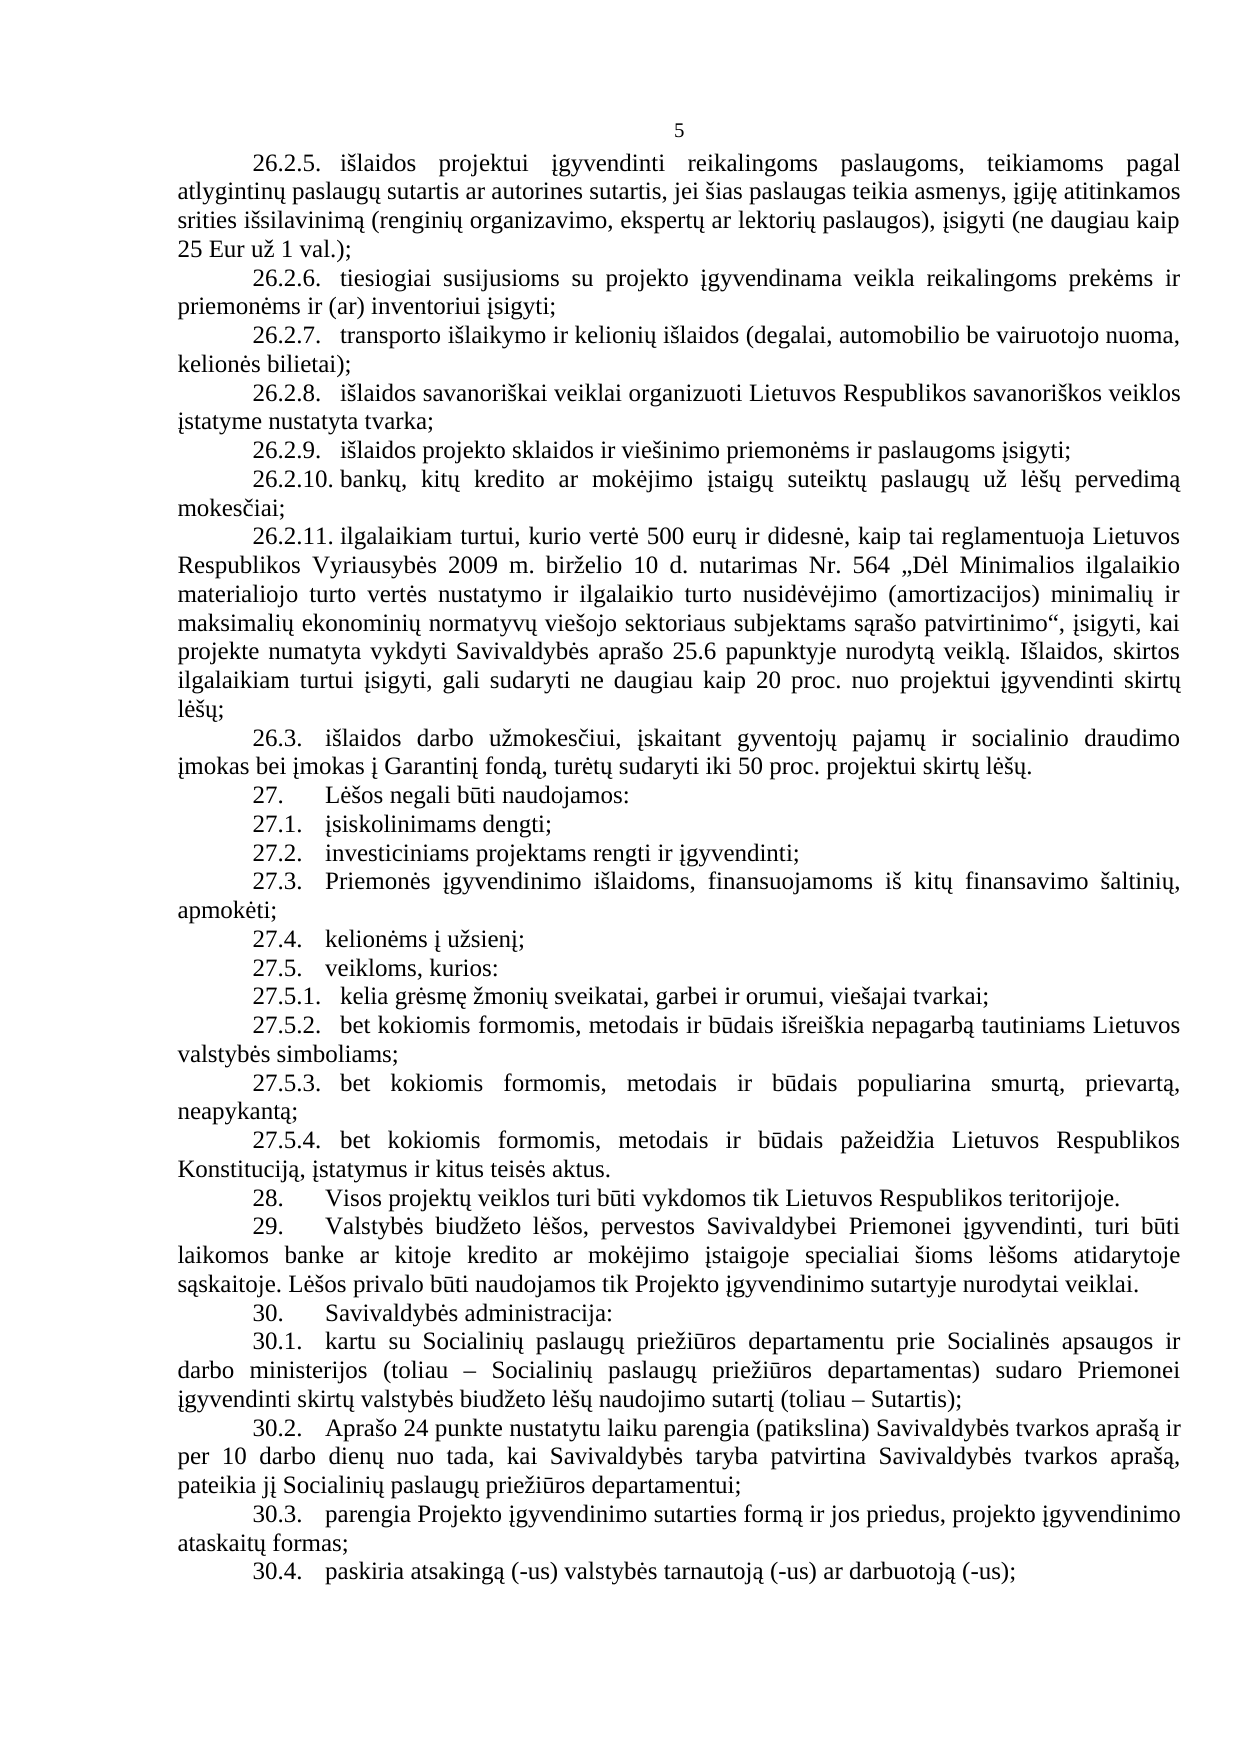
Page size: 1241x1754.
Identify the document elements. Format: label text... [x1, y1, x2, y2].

text 27.5. veikloms, kurios: [177, 953, 1181, 981]
text 27.5.3. bet kokiomis formomis, metodais ir būdais populiarina smurtą, prievartą, neapykantą; [177, 1068, 1181, 1125]
text 27.5.4. bet kokiomis formomis, metodais ir būdais pažeidžia Lietuvos Respublikos Konstituciją, įstatymus ir kitus teisės aktus. [177, 1125, 1181, 1183]
text 26.2.5. išlaidos projektui įgyvendinti reikalingoms paslaugoms, teikiamoms pagal atlygintinų paslaugų sutartis ar autorines sutartis, jei šias paslaugas teikia asmenys, įgiję atitinkamos srities išsilavinimą (renginių organizavimo, ekspertų ar lektorių paslaugos), įsigyti (ne daugiau kaip 25 Eur už 1 val.); [177, 148, 1181, 263]
text 26.2.10. bankų, kitų kredito ar mokėjimo įstaigų suteiktų paslaugų už lėšų pervedimą mokesčiai; [177, 464, 1181, 521]
text 27.4. kelionėms į užsienį; [177, 924, 1181, 953]
text 30.1. kartu su Socialinių paslaugų priežiūros departamentu prie Socialinės apsaugos ir darbo ministerijos (toliau – Socialinių paslaugų priežiūros departamentas) sudaro Priemonei įgyvendinti skirtų valstybės biudžeto lėšų naudojimo sutartį (toliau – Sutartis); [177, 1326, 1181, 1413]
text 30.4. paskiria atsakingą (-us) valstybės tarnautoją (-us) ar darbuotoją (-us); [177, 1556, 1181, 1585]
text 27.5.1. kelia grėsmę žmonių sveikatai, garbei ir orumui, viešajai tvarkai; [177, 981, 1181, 1010]
text 26.2.8. išlaidos savanoriškai veiklai organizuoti Lietuvos Respublikos savanoriškos veiklos įstatyme nustatyta tvarka; [177, 378, 1181, 435]
text 26.2.7. transporto išlaikymo ir kelionių išlaidos (degalai, automobilio be vairuotojo nuoma, kelionės bilietai); [177, 320, 1181, 378]
text 27. Lėšos negali būti naudojamos: [177, 780, 1181, 809]
text 26.2.11. ilgalaikiam turtui, kurio vertė 500 eurų ir didesnė, kaip tai reglamentuoja Lietuvos Respublikos Vyriausybės 2009 m. birželio 10 d. nutarimas Nr. 564 „Dėl Minimalios ilgalaikio materialiojo turto vertės nustatymo ir ilgalaikio turto nusidėvėjimo (amortizacijos) minimalių ir maksimalių ekonominių normatyvų viešojo sektoriaus subjektams sąrašo patvirtinimo“, įsigyti, kai projekte numatyta vykdyti Savivaldybės aprašo 25.6 papunktyje nurodytą veiklą. Išlaidos, skirtos ilgalaikiam turtui įsigyti, gali sudaryti ne daugiau kaip 20 proc. nuo projektui įgyvendinti skirtų lėšų; [177, 521, 1181, 723]
text 30. Savivaldybės administracija: [177, 1298, 1181, 1326]
text 27.3. Priemonės įgyvendinimo išlaidoms, finansuojamoms iš kitų finansavimo šaltinių, apmokėti; [177, 866, 1181, 924]
text 26.2.6. tiesiogiai susijusioms su projekto įgyvendinama veikla reikalingoms prekėms ir priemonėms ir (ar) inventoriui įsigyti; [177, 263, 1181, 320]
text 30.3. parengia Projekto įgyvendinimo sutarties formą ir jos priedus, projekto įgyvendinimo ataskaitų formas; [177, 1499, 1181, 1556]
text 30.2. Aprašo 24 punkte nustatytu laiku parengia (patikslina) Savivaldybės tvarkos aprašą ir per 10 darbo dienų nuo tada, kai Savivaldybės taryba patvirtina Savivaldybės tvarkos aprašą, pateikia jį Socialinių paslaugų priežiūros departamentui; [177, 1413, 1181, 1499]
text 27.1. įsiskolinimams dengti; [177, 809, 1181, 838]
text 26.3. išlaidos darbo užmokesčiui, įskaitant gyventojų pajamų ir socialinio draudimo įmokas bei įmokas į Garantinį fondą, turėtų sudaryti iki 50 proc. projektui skirtų lėšų. [177, 723, 1181, 780]
text 27.5.2. bet kokiomis formomis, metodais ir būdais išreiškia nepagarbą tautiniams Lietuvos valstybės simboliams; [177, 1010, 1181, 1068]
text 27.2. investiciniams projektams rengti ir įgyvendinti; [177, 838, 1181, 866]
text 26.2.9. išlaidos projekto sklaidos ir viešinimo priemonėms ir paslaugoms įsigyti; [177, 435, 1181, 464]
text 29. Valstybės biudžeto lėšos, pervestos Savivaldybei Priemonei įgyvendinti, turi būti laikomos banke ar kitoje kredito ar mokėjimo įstaigoje specialiai šioms lėšoms atidarytoje sąskaitoje. Lėšos privalo būti naudojamos tik Projekto įgyvendinimo sutartyje nurodytai veiklai. [177, 1211, 1181, 1298]
text 28. Visos projektų veiklos turi būti vykdomos tik Lietuvos Respublikos teritorijoje. [177, 1183, 1181, 1211]
